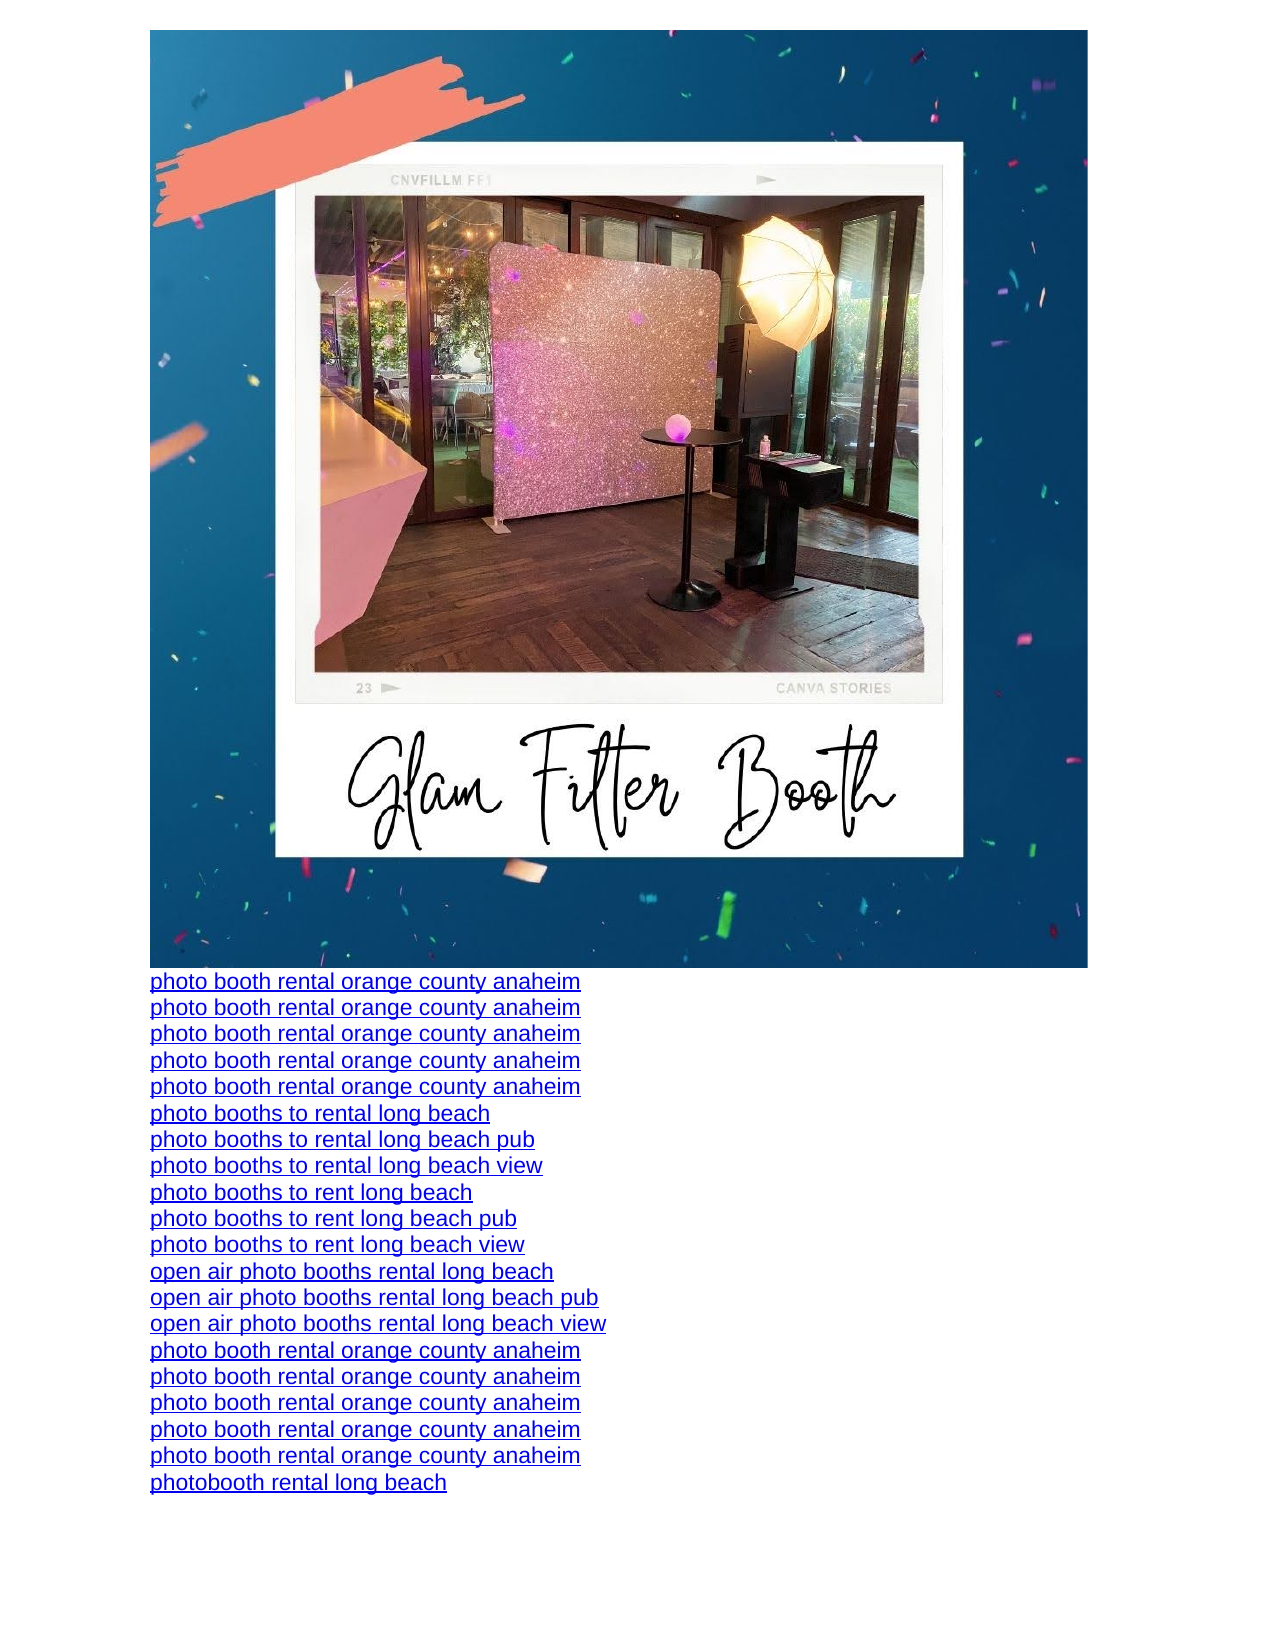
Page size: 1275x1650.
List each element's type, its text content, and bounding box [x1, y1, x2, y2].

text photo booth rental orange county anaheim [150, 968, 1125, 994]
text photo booths to rental long beach pub [150, 1126, 1125, 1152]
text photo booth rental orange county anaheim [150, 1073, 1125, 1099]
text open air photo booths rental long beach view [150, 1310, 1125, 1337]
text photo booths to rent long beach view [150, 1231, 1125, 1258]
text photo booth rental orange county anaheim [150, 1047, 1125, 1073]
text photo booths to rent long beach [150, 1178, 1125, 1205]
text photo booth rental orange county anaheim [150, 1363, 1125, 1389]
text open air photo booths rental long beach [150, 1258, 1125, 1284]
text photo booth rental orange county anaheim [150, 1337, 1125, 1363]
text photo booth rental orange county anaheim [150, 1442, 1125, 1468]
text open air photo booths rental long beach pub [150, 1284, 1125, 1310]
text photo booth rental orange county anaheim [150, 1389, 1125, 1416]
picture [150, 30, 1088, 968]
text photo booths to rental long beach view [150, 1152, 1125, 1178]
text photo booth rental orange county anaheim [150, 1020, 1125, 1047]
text photo booths to rental long beach [150, 1099, 1125, 1126]
text photo booths to rent long beach pub [150, 1205, 1125, 1231]
text photobooth rental long beach [150, 1468, 1125, 1495]
text photo booth rental orange county anaheim [150, 1416, 1125, 1442]
text photo booth rental orange county anaheim [150, 994, 1125, 1020]
